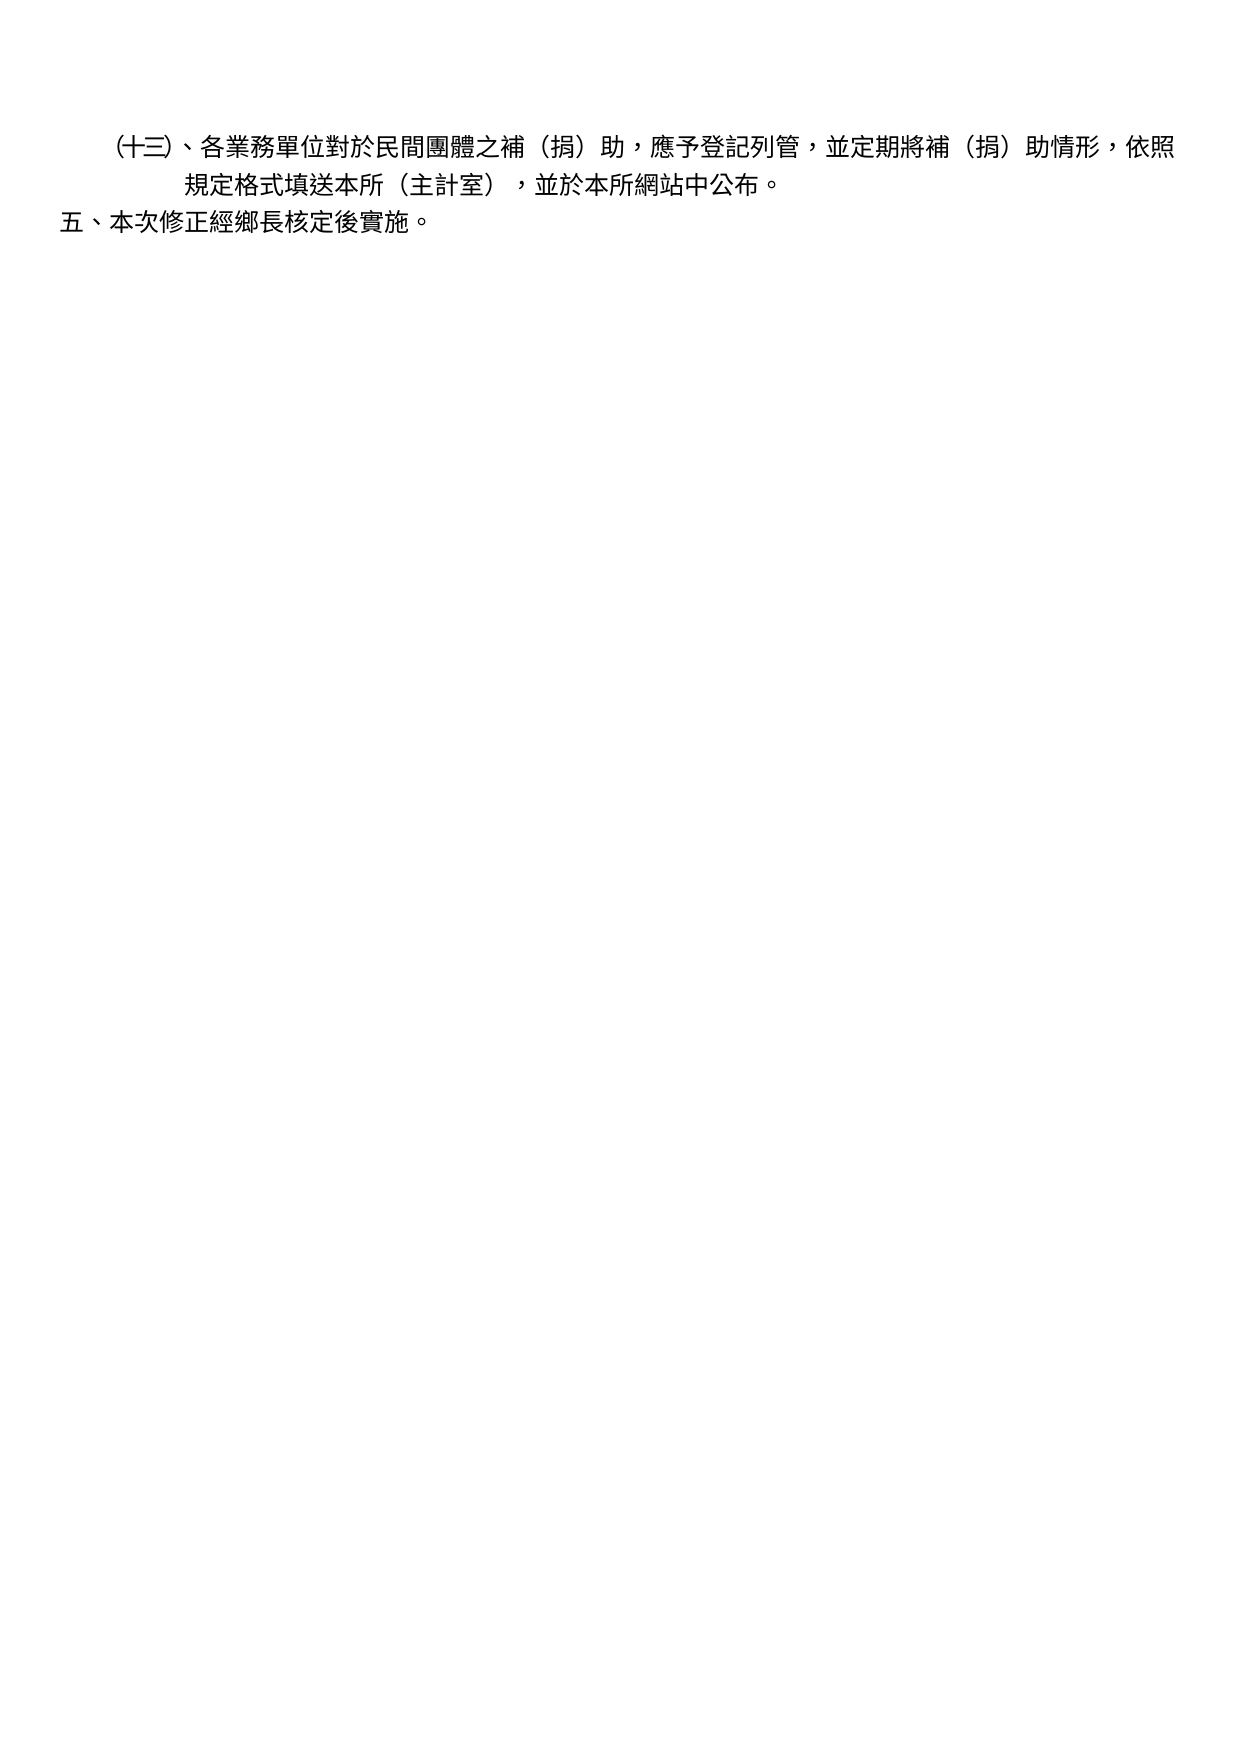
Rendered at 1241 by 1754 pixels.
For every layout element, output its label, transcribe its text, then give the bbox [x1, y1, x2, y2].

text （十三）、各業務單位對於民間團體之補（捐）助，應予登記列管，並定期將補（捐）助情形，依照規定格式填送本所（主計室），並於本所網站中公布。 [101, 127, 1181, 202]
text 五、本次修正經鄉長核定後實施。 [59, 202, 1181, 239]
